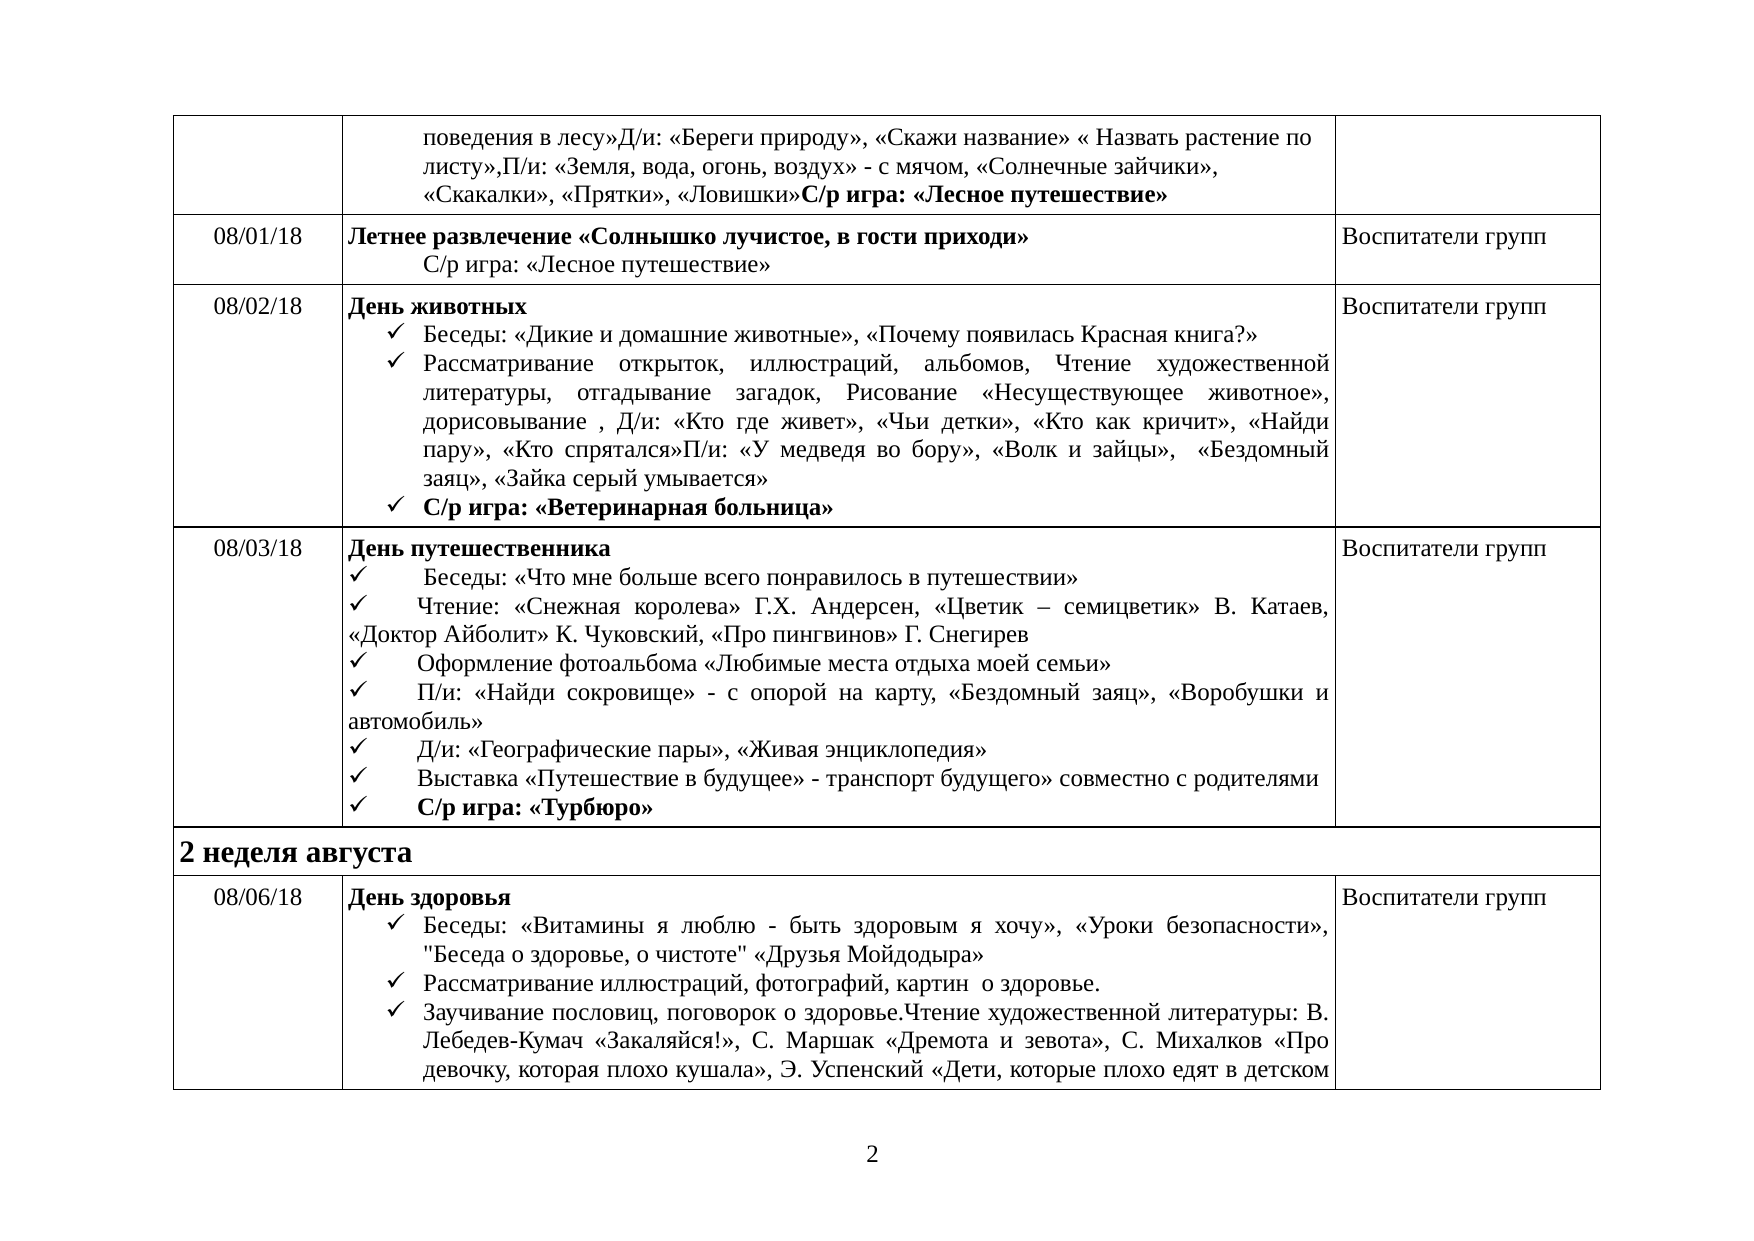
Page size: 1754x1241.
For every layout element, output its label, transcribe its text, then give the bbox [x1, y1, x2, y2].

table_cell 01.08.18 [174, 215, 342, 284]
table_cell [1336, 116, 1600, 214]
table_cell Воспитатели групп [1336, 876, 1600, 1089]
table_cell День путешественника Беседы: «Что мне больше всего понравилось в путешествии» Чтение: «Снежная королева» Г.Х. Андерсен, «Цветик – семицветик» В. Катаев, «Доктор Айболит» К. Чуковский, «Про пингвинов» Г. Снегирев Оформление фотоальбома «Любимые места отдыха моей семьи» П/и: «Найди сокровище» - с опорой на карту, «Бездомный заяц», «Воробушки и автомобиль» Д/и: «Географические пары», «Живая энциклопедия» Выставка «Путешествие в будущее» - транспорт будущего» совместно с родителями С/р игра: «Турбюро» [343, 528, 1335, 826]
table_cell День животных Беседы: «Дикие и домашние животные», «Почему появилась Красная книга?» Рассматривание открыток, иллюстраций, альбомов, Чтение художественной литературы, отгадывание загадок, Рисование «Несуществующее животное», дорисовывание , Д/и: «Кто где живет», «Чьи детки», «Кто как кричит», «Найди пару», «Кто спрятался»П/и: «У медведя во бору», «Волк и зайцы», «Бездомный заяц», «Зайка серый умывается» С/р игра: «Ветеринарная больница» [343, 285, 1335, 526]
table_cell Воспитатели групп [1336, 528, 1600, 826]
table_cell Воспитатели групп [1336, 215, 1600, 284]
table_cell 06.08.18 [174, 876, 342, 1089]
table_cell 2 неделя августа [174, 828, 1600, 875]
table_cell 02.08.18 [174, 285, 342, 526]
table_cell поведения в лесу»Д/и: «Береги природу», «Скажи название» « Назвать растение по листу»,П/и: «Земля, вода, огонь, воздух» - с мячом, «Солнечные зайчики», «Скакалки», «Прятки», «Ловишки»С/р игра: «Лесное путешествие» [343, 116, 1335, 214]
table_cell 03.08.18 [174, 528, 342, 826]
table_cell Летнее развлечение «Солнышко лучистое, в гости приходи» С/р игра: «Лесное путешествие» [343, 215, 1335, 284]
table_cell День здоровья Беседы: «Витамины я люблю - быть здоровым я хочу», «Уроки безопасности», "Беседа о здоровье, о чистоте" «Друзья Мойдодыра» Рассматривание иллюстраций, фотографий, картин о здоровье. Заучивание пословиц, поговорок о здоровье.Чтение художественной литературы: В. Лебедев-Кумач «Закаляйся!», С. Маршак «Дремота и зевота», С. Михалков «Про девочку, которая плохо кушала», Э. Успенский «Дети, которые плохо едят в детском [343, 876, 1335, 1089]
table_cell 31.08.18 [174, 116, 342, 214]
table_cell Воспитатели групп [1336, 285, 1600, 526]
